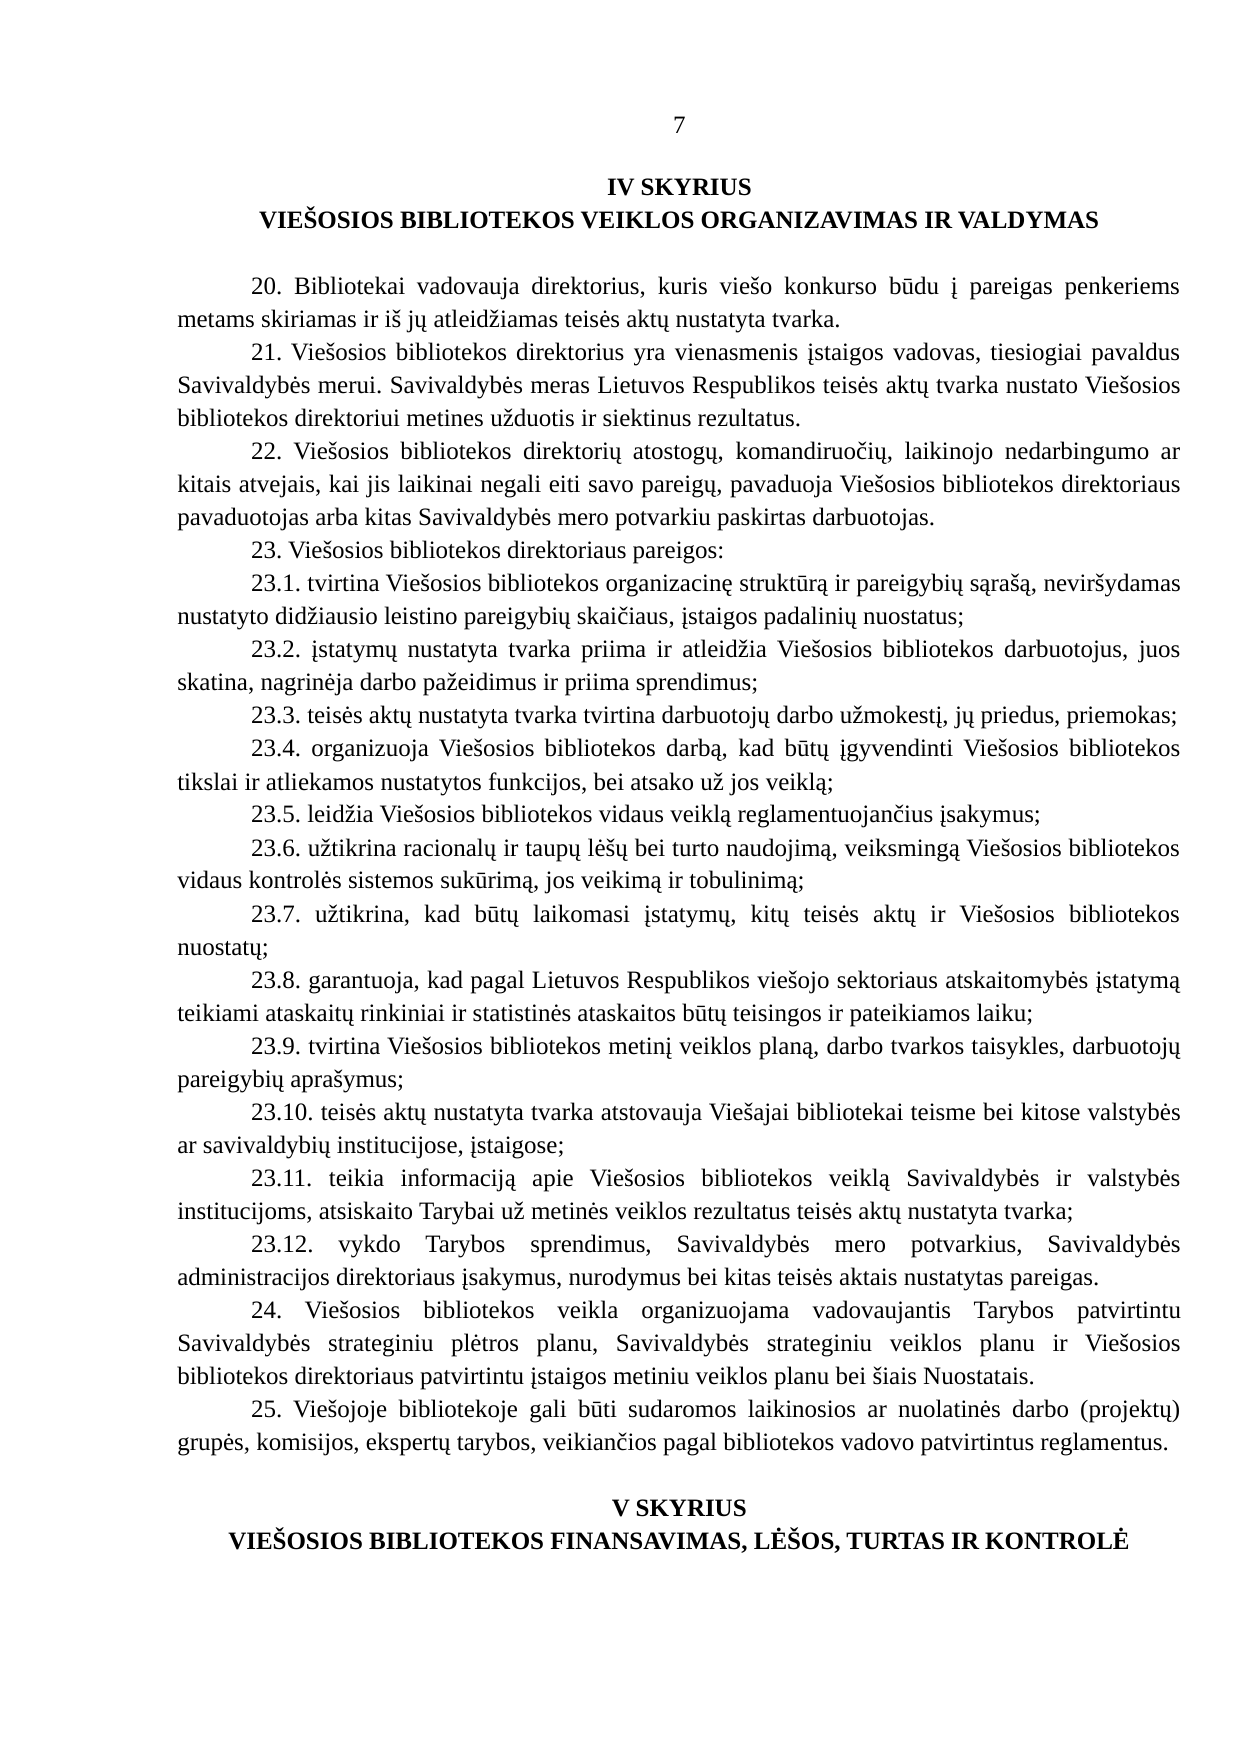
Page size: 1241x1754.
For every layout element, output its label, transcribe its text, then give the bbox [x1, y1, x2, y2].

text 23.11. teikia informaciją apie Viešosios bibliotekos veiklą Savivaldybės ir valstybės institucijoms, atsiskaito Tarybai už metinės veiklos rezultatus teisės aktų nustatyta tvarka; [177, 1163, 1181, 1224]
text 24. Viešosios bibliotekos veikla organizuojama vadovaujantis Tarybos patvirtintu Savivaldybės strateginiu plėtros planu, Savivaldybės strateginiu veiklos planu ir Viešosios bibliotekos direktoriaus patvirtintu įstaigos metiniu veiklos planu bei šiais Nuostatais. [177, 1295, 1181, 1390]
text 23.9. tvirtina Viešosios bibliotekos metinį veiklos planą, darbo tvarkos taisykles, darbuotojų pareigybių aprašymus; [177, 1031, 1181, 1092]
text 23.1. tvirtina Viešosios bibliotekos organizacinę struktūrą ir pareigybių sąrašą, neviršydamas nustatyto didžiausio leistino pareigybių skaičiaus, įstaigos padalinių nuostatus; [177, 568, 1181, 630]
text 25. Viešojoje bibliotekoje gali būti sudaromos laikinosios ar nuolatinės darbo (projektų) grupės, komisijos, ekspertų tarybos, veikiančios pagal bibliotekos vadovo patvirtintus reglamentus. [177, 1394, 1181, 1456]
text 23.3. teisės aktų nustatyta tvarka tvirtina darbuotojų darbo užmokestį, jų priedus, priemokas; [177, 701, 1181, 729]
text 23.10. teisės aktų nustatyta tvarka atstovauja Viešajai bibliotekai teisme bei kitose valstybės ar savivaldybių institucijose, įstaigose; [177, 1097, 1181, 1158]
text 23.2. įstatymų nustatyta tvarka priima ir atleidžia Viešosios bibliotekos darbuotojus, juos skatina, nagrinėja darbo pažeidimus ir priima sprendimus; [177, 634, 1181, 696]
text 23.8. garantuoja, kad pagal Lietuvos Respublikos viešojo sektoriaus atskaitomybės įstatymą teikiami ataskaitų rinkiniai ir statistinės ataskaitos būtų teisingos ir pateikiamos laiku; [177, 965, 1181, 1026]
text V SKYRIUS [177, 1493, 1181, 1522]
text 21. Viešosios bibliotekos direktorius yra vienasmenis įstaigos vadovas, tiesiogiai pavaldus Savivaldybės merui. Savivaldybės meras Lietuvos Respublikos teisės aktų tvarka nustato Viešosios bibliotekos direktoriui metines užduotis ir siektinus rezultatus. [177, 337, 1181, 432]
text IV SKYRIUS [177, 172, 1181, 201]
text 22. Viešosios bibliotekos direktorių atostogų, komandiruočių, laikinojo nedarbingumo ar kitais atvejais, kai jis laikinai negali eiti savo pareigų, pavaduoja Viešosios bibliotekos direktoriaus pavaduotojas arba kitas Savivaldybės mero potvarkiu paskirtas darbuotojas. [177, 436, 1181, 531]
text 23.4. organizuoja Viešosios bibliotekos darbą, kad būtų įgyvendinti Viešosios bibliotekos tikslai ir atliekamos nustatytos funkcijos, bei atsako už jos veiklą; [177, 733, 1181, 795]
text 23. Viešosios bibliotekos direktoriaus pareigos: [177, 535, 1181, 564]
text 23.6. užtikrina racionalų ir taupų lėšų bei turto naudojimą, veiksmingą Viešosios bibliotekos vidaus kontrolės sistemos sukūrimą, jos veikimą ir tobulinimą; [177, 833, 1181, 894]
text VIEŠOSIOS BIBLIOTEKOS FINANSAVIMAS, LĖŠOS, TURTAS IR KONTROLĖ [177, 1526, 1181, 1555]
text 20. Bibliotekai vadovauja direktorius, kuris viešo konkurso būdu į pareigas penkeriems metams skiriamas ir iš jų atleidžiamas teisės aktų nustatyta tvarka. [177, 271, 1181, 333]
text 23.7. užtikrina, kad būtų laikomasi įstatymų, kitų teisės aktų ir Viešosios bibliotekos nuostatų; [177, 899, 1181, 960]
text 23.5. leidžia Viešosios bibliotekos vidaus veiklą reglamentuojančius įsakymus; [177, 799, 1181, 828]
text VIEŠOSIOS BIBLIOTEKOS VEIKLOS ORGANIZAVIMAS IR VALDYMAS [177, 205, 1181, 234]
text 23.12. vykdo Tarybos sprendimus, Savivaldybės mero potvarkius, Savivaldybės administracijos direktoriaus įsakymus, nurodymus bei kitas teisės aktais nustatytas pareigas. [177, 1229, 1181, 1291]
